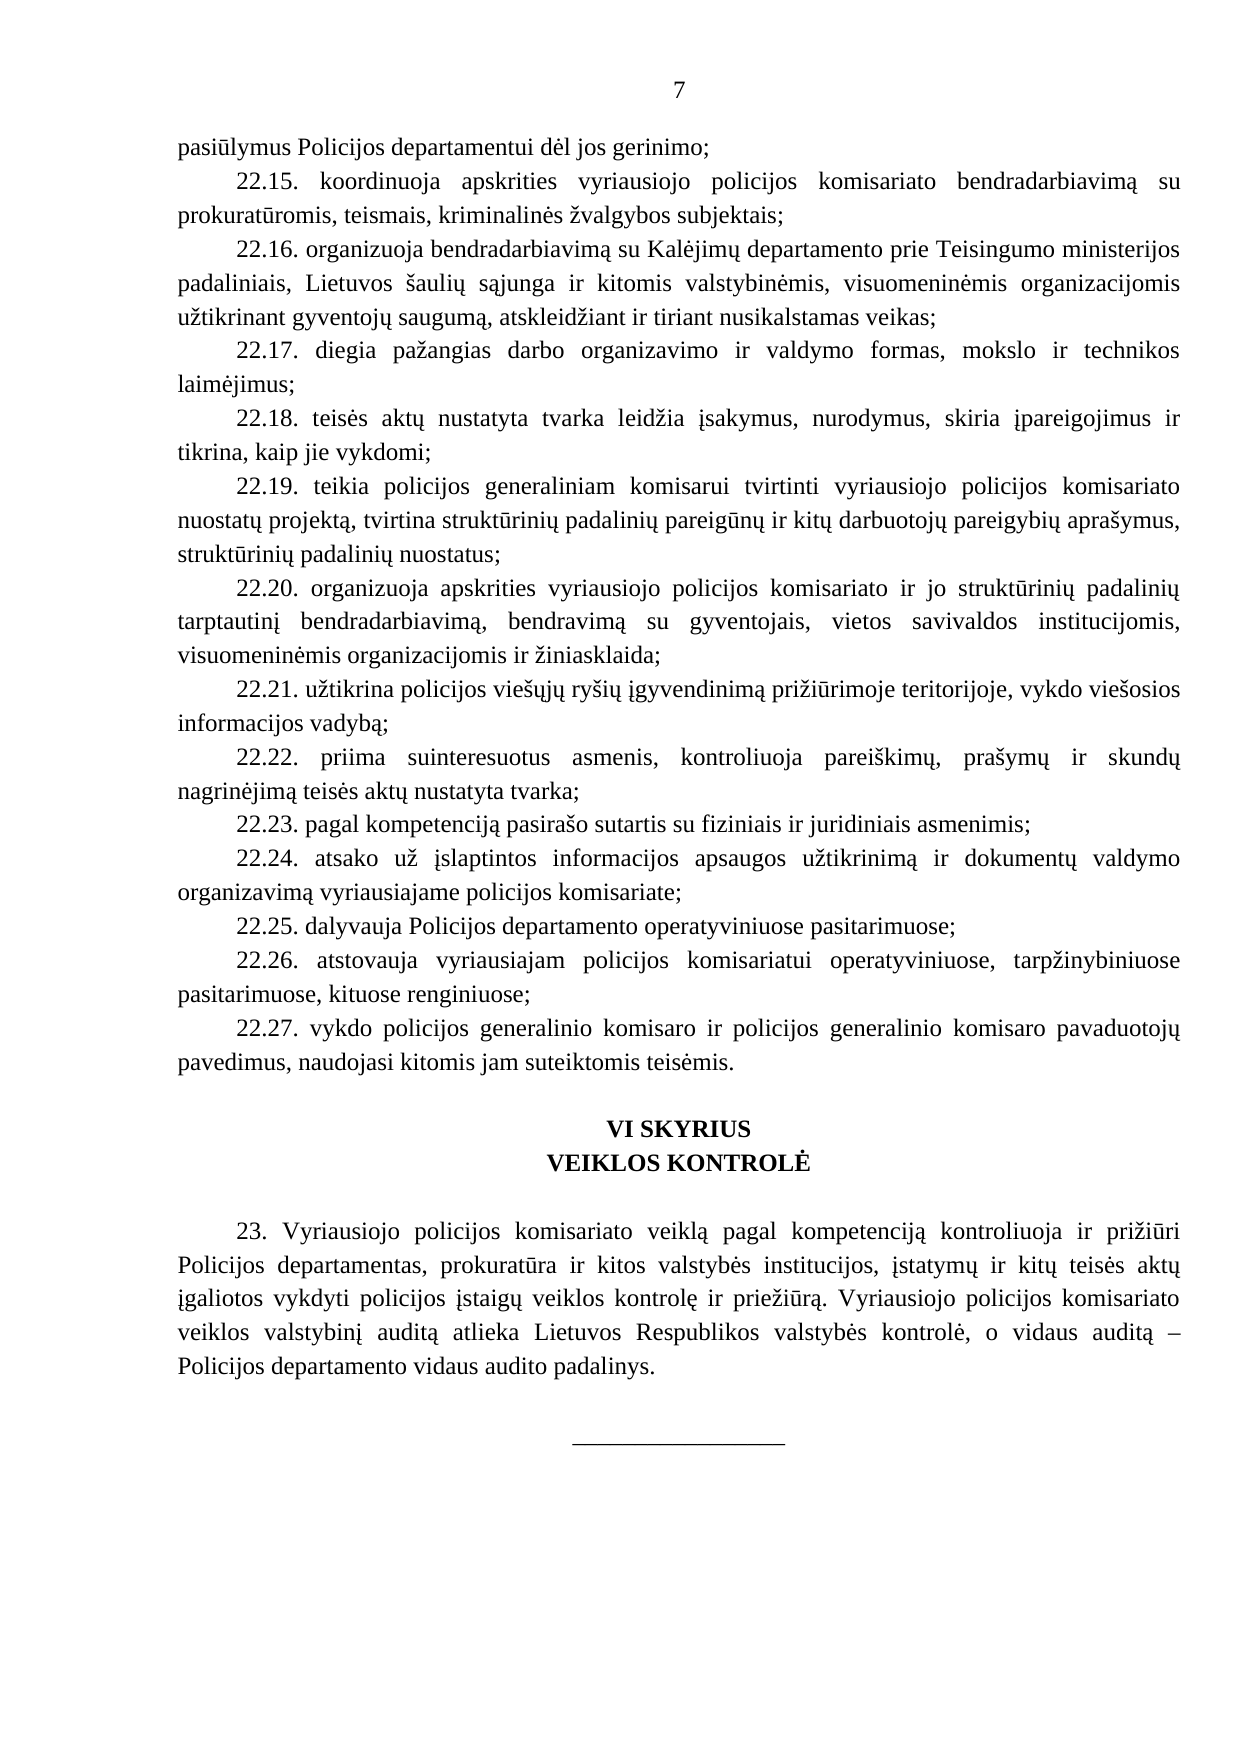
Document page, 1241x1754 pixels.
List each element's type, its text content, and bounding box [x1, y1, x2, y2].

text 22.22. priima suinteresuotus asmenis, kontroliuoja pareiškimų, prašymų ir skundų nagrinėjimą teisės aktų nustatyta tvarka; [177, 742, 1181, 804]
text 22.20. organizuoja apskrities vyriausiojo policijos komisariato ir jo struktūrinių padalinių tarptautinį bendradarbiavimą, bendravimą su gyventojais, vietos savivaldos institucijomis, visuomeninėmis organizacijomis ir žiniasklaida; [177, 573, 1181, 669]
text 22.19. teikia policijos generaliniam komisarui tvirtinti vyriausiojo policijos komisariato nuostatų projektą, tvirtina struktūrinių padalinių pareigūnų ir kitų darbuotojų pareigybių aprašymus, struktūrinių padalinių nuostatus; [177, 471, 1181, 567]
text 22.16. organizuoja bendradarbiavimą su Kalėjimų departamento prie Teisingumo ministerijos padaliniais, Lietuvos šaulių sąjunga ir kitomis valstybinėmis, visuomeninėmis organizacijomis užtikrinant gyventojų saugumą, atskleidžiant ir tiriant nusikalstamas veikas; [177, 234, 1181, 331]
text 23. Vyriausiojo policijos komisariato veiklą pagal kompetenciją kontroliuoja ir prižiūri Policijos departamentas, prokuratūra ir kitos valstybės institucijos, įstatymų ir kitų teisės aktų įgaliotos vykdyti policijos įstaigų veiklos kontrolę ir priežiūrą. Vyriausiojo policijos komisariato veiklos valstybinį auditą atlieka Lietuvos Respublikos valstybės kontrolė, o vidaus auditą – Policijos departamento vidaus audito padalinys. [177, 1216, 1181, 1380]
text 22.25. dalyvauja Policijos departamento operatyviniuose pasitarimuose; [177, 911, 1181, 940]
text 22.21. užtikrina policijos viešųjų ryšių įgyvendinimą prižiūrimoje teritorijoje, vykdo viešosios informacijos vadybą; [177, 674, 1181, 737]
text VI SKYRIUS [176, 1114, 1181, 1143]
text VEIKLOS KONTROLĖ [176, 1148, 1181, 1177]
text 22.17. diegia pažangias darbo organizavimo ir valdymo formas, mokslo ir technikos laimėjimus; [177, 336, 1181, 398]
text _________________ [176, 1419, 1181, 1448]
text 22.18. teisės aktų nustatyta tvarka leidžia įsakymus, nurodymus, skiria įpareigojimus ir tikrina, kaip jie vykdomi; [177, 403, 1181, 466]
text pasiūlymus Policijos departamentui dėl jos gerinimo; [177, 132, 1181, 161]
text 22.24. atsako už įslaptintos informacijos apsaugos užtikrinimą ir dokumentų valdymo organizavimą vyriausiajame policijos komisariate; [177, 843, 1181, 906]
text 22.26. atstovauja vyriausiajam policijos komisariatui operatyviniuose, tarpžinybiniuose pasitarimuose, kituose renginiuose; [177, 945, 1181, 1008]
text 22.27. vykdo policijos generalinio komisaro ir policijos generalinio komisaro pavaduotojų pavedimus, naudojasi kitomis jam suteiktomis teisėmis. [177, 1013, 1181, 1075]
text 22.15. koordinuoja apskrities vyriausiojo policijos komisariato bendradarbiavimą su prokuratūromis, teismais, kriminalinės žvalgybos subjektais; [177, 166, 1181, 229]
text 22.23. pagal kompetenciją pasirašo sutartis su fiziniais ir juridiniais asmenimis; [177, 809, 1181, 838]
